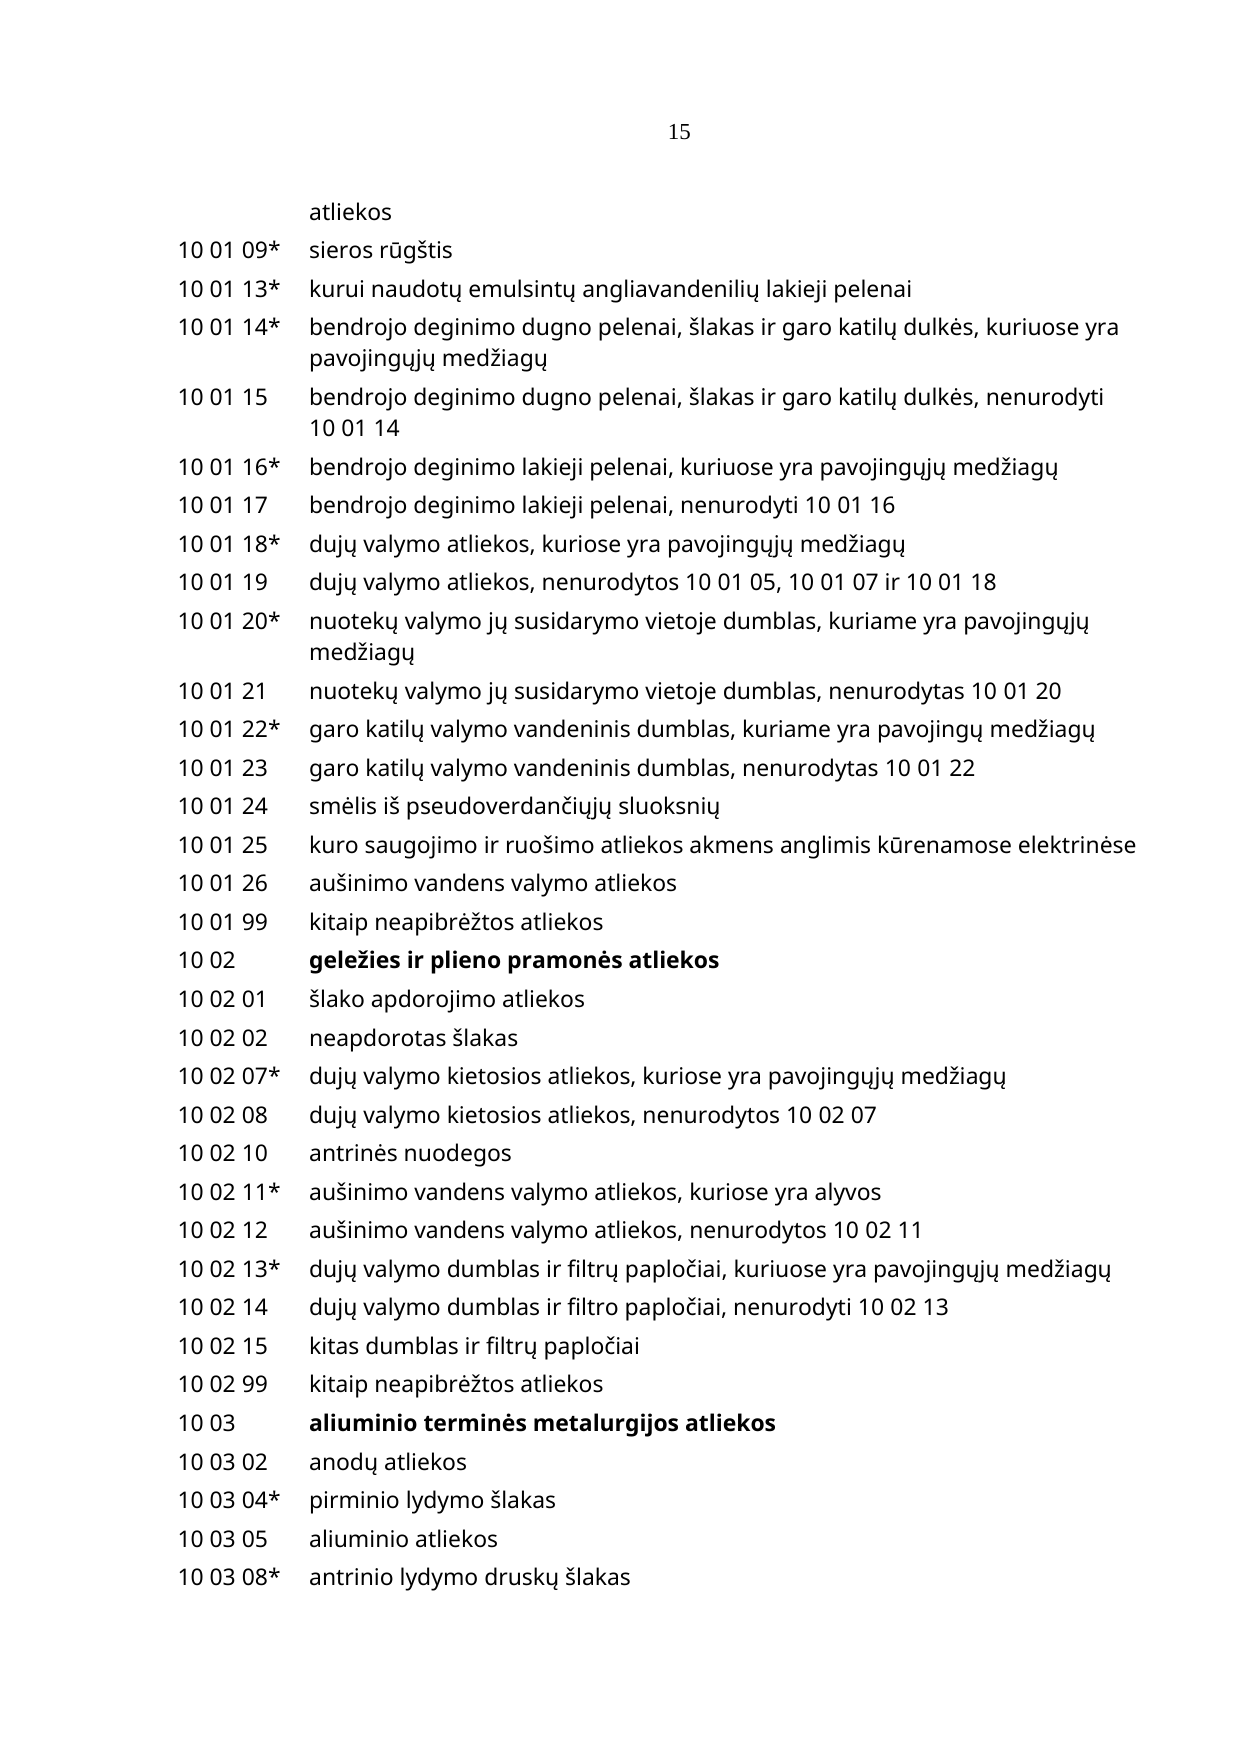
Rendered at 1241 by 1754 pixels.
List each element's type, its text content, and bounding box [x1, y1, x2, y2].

table_cell dujų valymo kietosios atliekos, nenurodytos 10 02 07 [309, 1091, 1181, 1130]
table_cell aušinimo vandens valymo atliekos [309, 860, 1181, 899]
table_cell garo katilų valymo vandeninis dumblas, nenurodytas 10 01 22 [309, 745, 1181, 783]
table_cell dujų valymo dumblas ir filtro papločiai, nenurodyti 10 02 13 [309, 1284, 1181, 1323]
table_cell 10 01 22* [177, 706, 309, 744]
table_cell 10 01 18* [177, 521, 309, 559]
table_cell 10 01 17 [177, 482, 309, 521]
table_cell nuotekų valymo jų susidarymo vietoje dumblas, kuriame yra pavojingųjų medžiagų [309, 598, 1181, 667]
table_cell dujų valymo atliekos, nenurodytos 10 01 05, 10 01 07 ir 10 01 18 [309, 559, 1181, 598]
table_cell kitaip neapibrėžtos atliekos [309, 899, 1181, 937]
table_cell dujų valymo atliekos, kuriose yra pavojingųjų medžiagų [309, 521, 1181, 559]
table_cell bendrojo deginimo dugno pelenai, šlakas ir garo katilų dulkės, nenurodyti 10 01 14 [309, 374, 1181, 443]
table_cell 10 02 12 [177, 1207, 309, 1246]
table_cell 10 02 10 [177, 1130, 309, 1168]
table_cell 10 03 08* [177, 1554, 309, 1592]
table_cell aušinimo vandens valymo atliekos, kuriose yra alyvos [309, 1169, 1181, 1207]
table_cell 10 01 24 [177, 783, 309, 822]
table_cell bendrojo deginimo lakieji pelenai, kuriuose yra pavojingųjų medžiagų [309, 444, 1181, 482]
table_cell [177, 1593, 309, 1600]
table_cell [309, 1593, 1181, 1600]
table_cell dujų valymo dumblas ir filtrų papločiai, kuriuose yra pavojingųjų medžiagų [309, 1246, 1181, 1284]
table_cell kitas dumblas ir filtrų papločiai [309, 1323, 1181, 1361]
table_cell aliuminio terminės metalurgijos atliekos [309, 1400, 1181, 1438]
table_cell 10 01 19 [177, 559, 309, 598]
table_cell 10 03 02 [177, 1438, 309, 1477]
table_cell kurui naudotų emulsintų angliavandenilių lakieji pelenai [309, 265, 1181, 304]
table_cell 10 02 15 [177, 1323, 309, 1361]
table_cell 10 02 02 [177, 1014, 309, 1053]
table_cell neapdorotas šlakas [309, 1014, 1181, 1053]
table_cell 10 01 23 [177, 745, 309, 783]
table_cell sieros rūgštis [309, 227, 1181, 265]
table_cell 10 01 26 [177, 860, 309, 899]
table_cell bendrojo deginimo dugno pelenai, šlakas ir garo katilų dulkės, kuriuose yra pavojingųjų medžiagų [309, 304, 1181, 374]
table_cell dujų valymo kietosios atliekos, kuriose yra pavojingųjų medžiagų [309, 1053, 1181, 1091]
table_cell 10 02 14 [177, 1284, 309, 1323]
table_cell geležies ir plieno pramonės atliekos [309, 937, 1181, 976]
table_cell 10 02 13* [177, 1246, 309, 1284]
table_cell 10 01 25 [177, 822, 309, 860]
table_cell atliekos [309, 196, 1181, 227]
table_cell [177, 196, 309, 227]
table_cell šlako apdorojimo atliekos [309, 976, 1181, 1014]
table_cell 10 02 07* [177, 1053, 309, 1091]
table_cell 10 03 05 [177, 1515, 309, 1554]
table_cell 10 03 04* [177, 1477, 309, 1515]
table_cell 10 02 [177, 937, 309, 976]
table_cell 10 03 [177, 1400, 309, 1438]
table_cell 10 01 15 [177, 374, 309, 443]
table_cell 10 02 01 [177, 976, 309, 1014]
table_cell 10 01 13* [177, 265, 309, 304]
table_cell 10 01 99 [177, 899, 309, 937]
table_cell 10 02 11* [177, 1169, 309, 1207]
table_cell 10 02 08 [177, 1091, 309, 1130]
table_cell aliuminio atliekos [309, 1515, 1181, 1554]
table_cell 10 01 20* [177, 598, 309, 667]
table_cell smėlis iš pseudoverdančiųjų sluoksnių [309, 783, 1181, 822]
table_cell pirminio lydymo šlakas [309, 1477, 1181, 1515]
table_cell kitaip neapibrėžtos atliekos [309, 1361, 1181, 1400]
table_cell garo katilų valymo vandeninis dumblas, kuriame yra pavojingų medžiagų [309, 706, 1181, 744]
table_cell anodų atliekos [309, 1438, 1181, 1477]
table_cell antrinės nuodegos [309, 1130, 1181, 1168]
table_cell 10 01 14* [177, 304, 309, 374]
table_cell kuro saugojimo ir ruošimo atliekos akmens anglimis kūrenamose elektrinėse [309, 822, 1181, 860]
table_cell nuotekų valymo jų susidarymo vietoje dumblas, nenurodytas 10 01 20 [309, 668, 1181, 706]
table_cell aušinimo vandens valymo atliekos, nenurodytos 10 02 11 [309, 1207, 1181, 1246]
table_cell 10 01 16* [177, 444, 309, 482]
table_cell 10 02 99 [177, 1361, 309, 1400]
table_cell antrinio lydymo druskų šlakas [309, 1554, 1181, 1592]
table_cell 10 01 21 [177, 668, 309, 706]
table_cell bendrojo deginimo lakieji pelenai, nenurodyti 10 01 16 [309, 482, 1181, 521]
table_cell 10 01 09* [177, 227, 309, 265]
